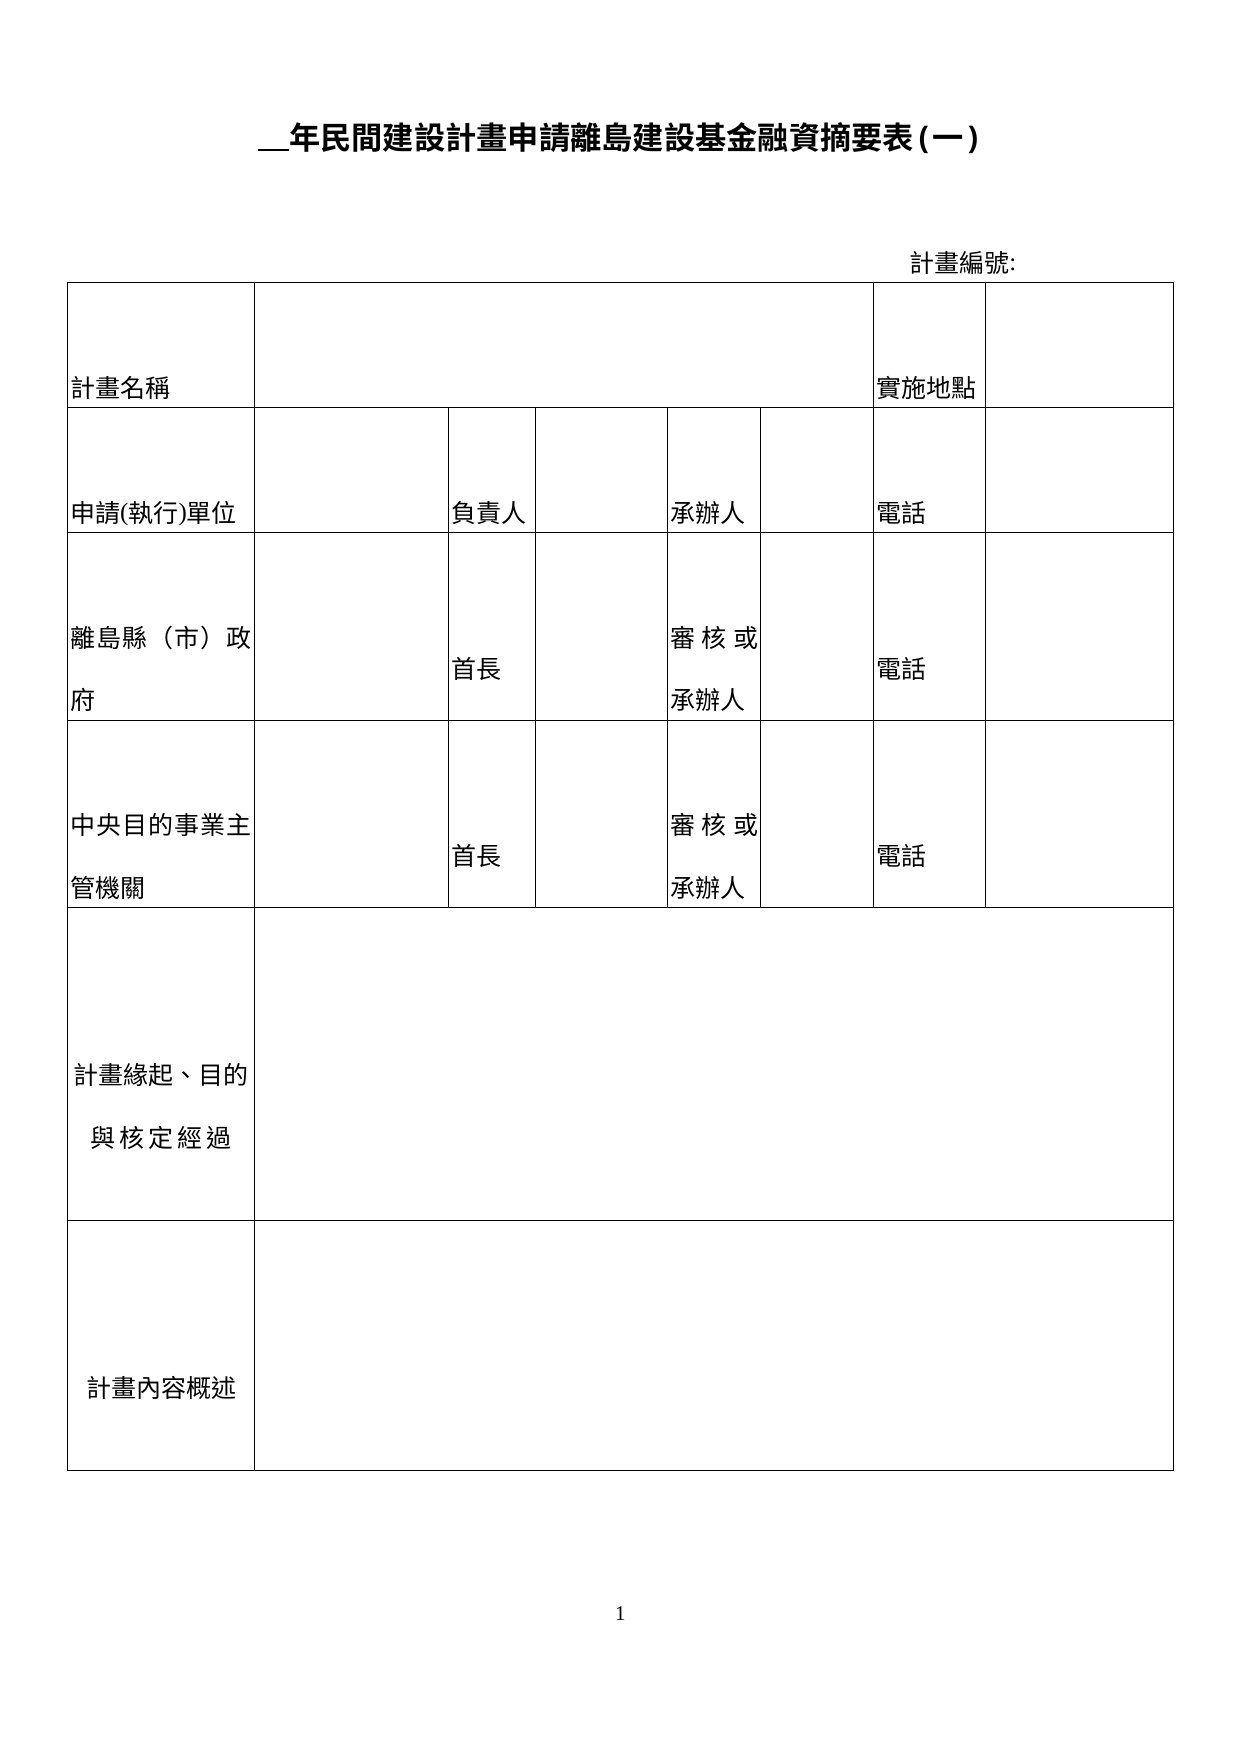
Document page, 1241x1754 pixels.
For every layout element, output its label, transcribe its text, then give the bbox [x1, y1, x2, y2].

table_cell [255, 533, 448, 719]
text 計畫編號: [97, 219, 1016, 282]
table_cell [761, 408, 873, 532]
table_header [986, 283, 1173, 407]
table_cell 電話 [874, 721, 985, 907]
table_cell [986, 721, 1173, 907]
table_cell [255, 721, 448, 907]
table_cell 審核或承辦人 [668, 533, 760, 719]
table_cell 計畫緣起、目的 與核定經過 [68, 908, 254, 1219]
table_header [255, 283, 873, 407]
table_cell 中央目的事業主管機關 [68, 721, 254, 907]
table_cell 電話 [874, 408, 985, 532]
table_cell 審核或承辦人 [668, 721, 760, 907]
table_cell 負責人 [449, 408, 535, 532]
table_cell [536, 408, 667, 532]
table_cell 離島縣（市）政府 [68, 533, 254, 719]
table_cell 承辦人 [668, 408, 760, 532]
table_cell [986, 408, 1173, 532]
table_cell [761, 533, 873, 719]
table_cell [986, 533, 1173, 719]
table_cell [255, 408, 448, 532]
table_cell 首長 [449, 721, 535, 907]
table_header 實施地點 [874, 283, 985, 407]
table_cell 首長 [449, 533, 535, 719]
table_cell [536, 533, 667, 719]
table_cell 申請(執行)單位 [68, 408, 254, 532]
table_cell 計畫內容概述 [68, 1221, 254, 1469]
table_cell [255, 908, 1173, 1219]
table_cell [761, 721, 873, 907]
table_header 計畫名稱 [68, 283, 254, 407]
text 年民間建設計畫申請離島建設基金融資摘要表(一) [153, 94, 1087, 157]
table_cell [536, 721, 667, 907]
table_cell [255, 1221, 1173, 1469]
table_cell 電話 [874, 533, 985, 719]
